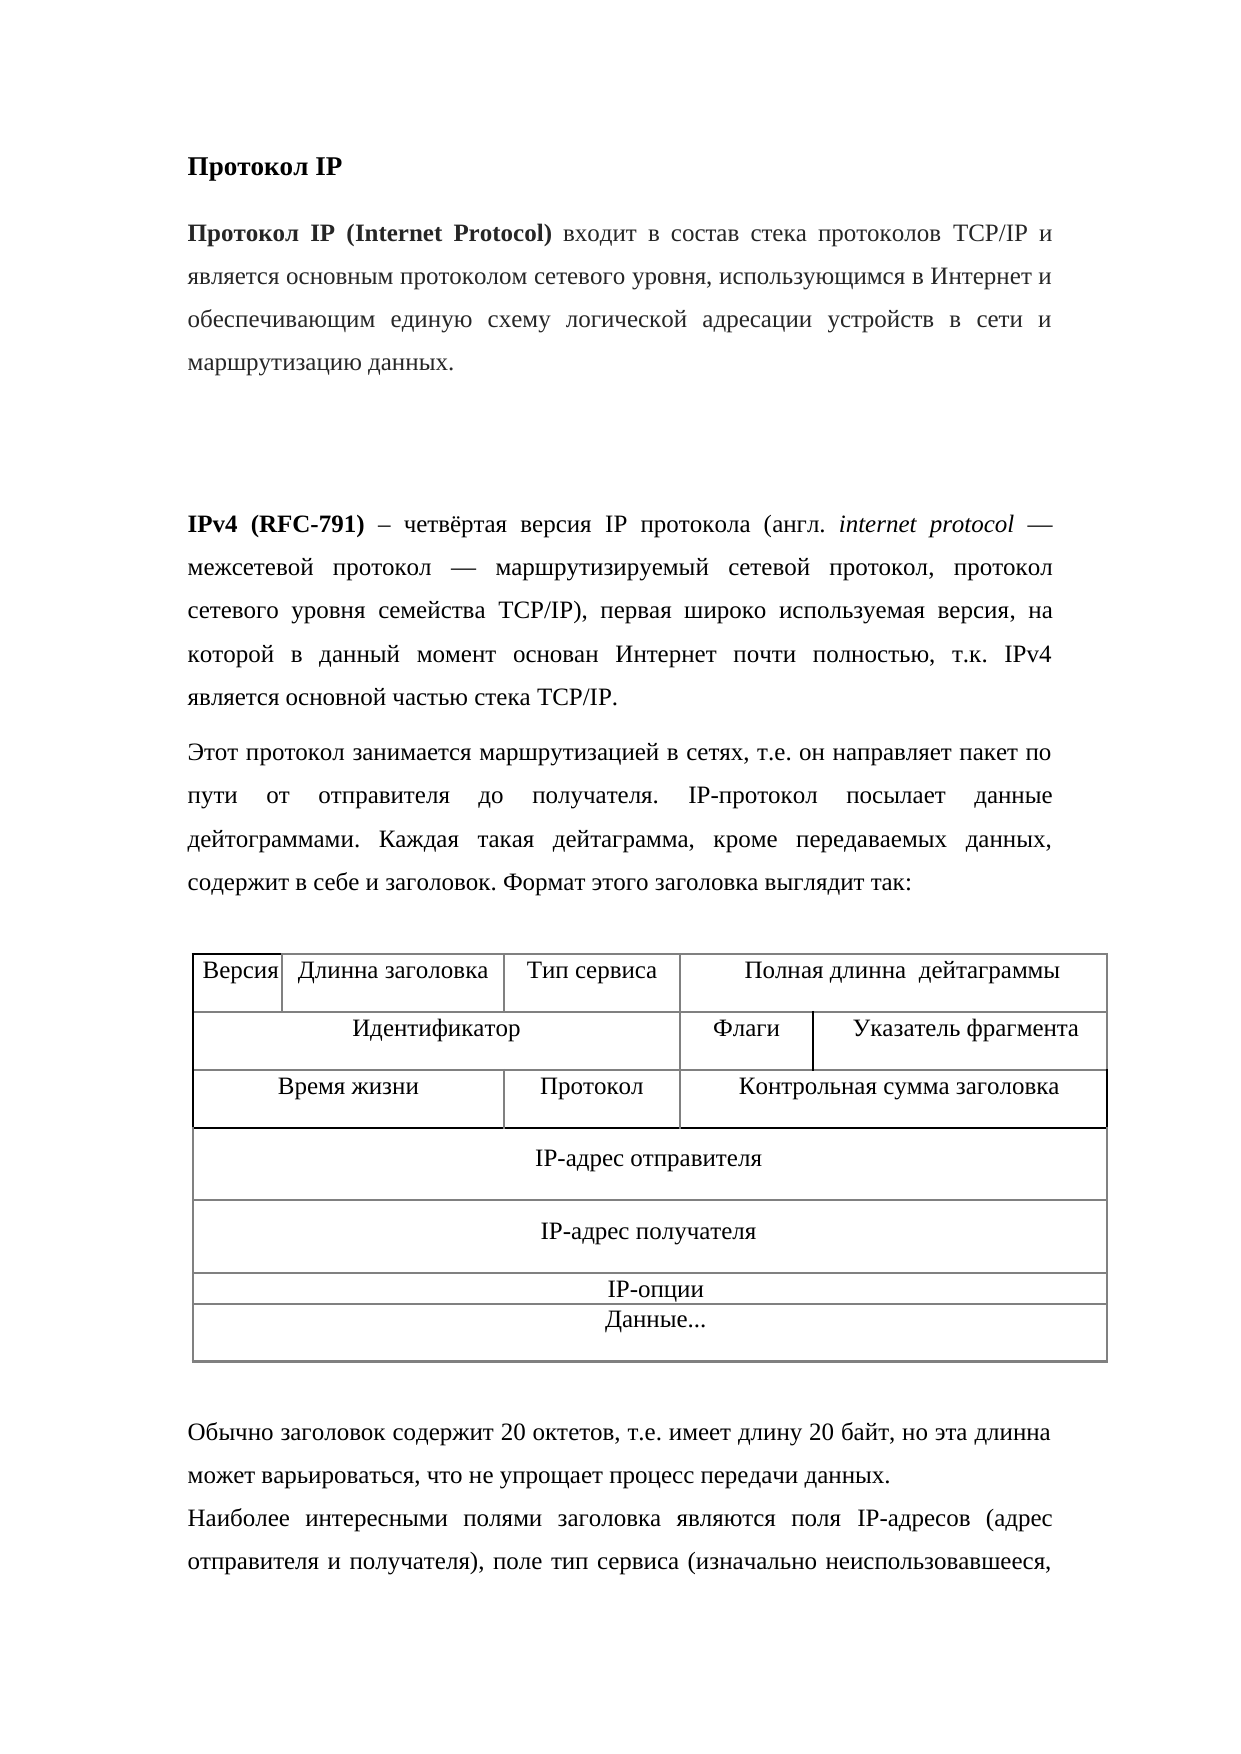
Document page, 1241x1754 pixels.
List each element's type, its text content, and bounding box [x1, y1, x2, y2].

table_cell IP-адрес получателя [194, 1201, 1106, 1272]
text Протокол IP [187, 150, 1053, 181]
table_cell Флаги [681, 1013, 812, 1069]
table_cell Протокол [505, 1071, 679, 1127]
table_header Длинна заголовка [283, 955, 503, 1011]
table_header Полная длинна дейтаграммы [681, 955, 1106, 1011]
table_cell Указатель фрагмента [814, 1013, 1106, 1069]
table_cell Время жизни [194, 1071, 503, 1127]
table_cell Идентификатор [194, 1013, 679, 1069]
table_cell IP-адрес отправителя [194, 1129, 1106, 1199]
table_cell Контрольная сумма заголовка [681, 1071, 1106, 1127]
table_cell Данные... [194, 1305, 1106, 1360]
table_header Тип сервиса [505, 955, 679, 1011]
text Обычно заголовок содержит 20 октетов, т.е. имеет длину 20 байт, но эта длинна может варьироваться, что не упрощает процесс передачи данных. [187, 1417, 1053, 1489]
text Протокол IP (Internet Protocol) входит в состав стека протоколов TCP/IP и является основным протоколом сетевого уровня, использующимся в Интернет и обеспечивающим единую схему логической адресации устройств в сети и маршрутизацию данных. [187, 218, 1053, 376]
table_header Версия [194, 955, 281, 1011]
text Этот протокол занимается маршрутизацией в сетях, т.е. он направляет пакет по пути от отправителя до получателя. IP-протокол посылает данные дейтограммами. Каждая такая дейтаграмма, кроме передаваемых данных, содержит в себе и заголовок. Формат этого заголовка выглядит так: [187, 737, 1053, 896]
text IPv4 (RFC-791) – четвёртая версия IP протокола (англ. internet protocol — межсетевой протокол — маршрутизируемый сетевой протокол, протокол сетевого уровня семейства TCP/IP), первая широко используемая версия, на которой в данный момент основан Интернет почти полностью, т.к. IPv4 является основной частью стека TCP/IP. [187, 509, 1053, 711]
text Наиболее интересными полями заголовка являются поля IP-адресов (адрес отправителя и получателя), поле тип сервиса (изначально неиспользовавшееся, [187, 1503, 1053, 1575]
table_cell IP-опции [194, 1274, 1106, 1302]
